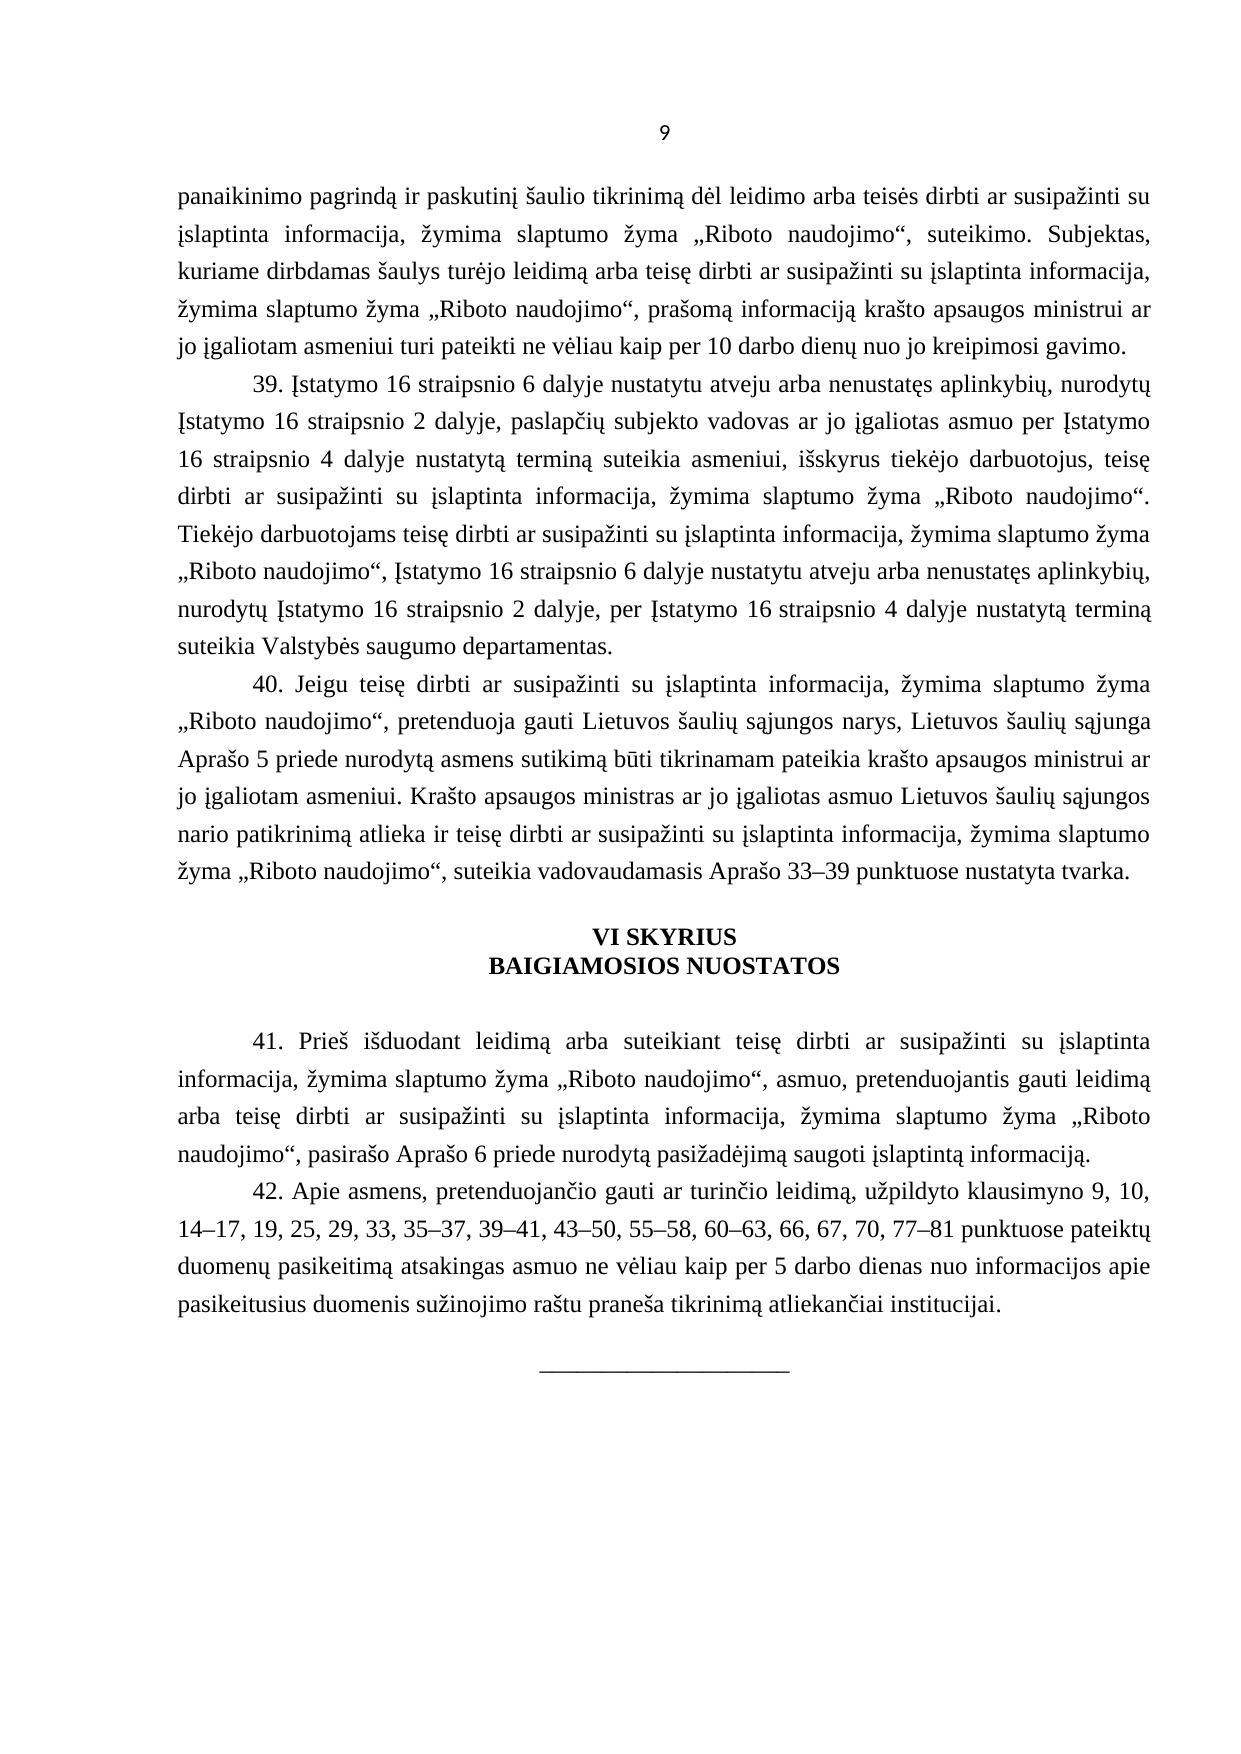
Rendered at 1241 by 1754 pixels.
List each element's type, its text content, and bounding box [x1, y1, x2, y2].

text BAIGIAMOSIOS NUOSTATOS [177, 951, 1152, 980]
text 42. Apie asmens, pretenduojančio gauti ar turinčio leidimą, užpildyto klausimyno 9, 10, 14–17, 19, 25, 29, 33, 35–37, 39–41, 43–50, 55–58, 60–63, 66, 67, 70, 77–81 punktuose pateiktų duomenų pasikeitimą atsakingas asmuo ne vėliau kaip per 5 darbo dienas nuo informacijos apie pasikeitusius duomenis sužinojimo raštu praneša tikrinimą atliekančiai institucijai. [177, 1167, 1152, 1317]
text 40. Jeigu teisę dirbti ar susipažinti su įslaptinta informacija, žymima slaptumo žyma „Riboto naudojimo“, pretenduoja gauti Lietuvos šaulių sąjungos narys, Lietuvos šaulių sąjunga Aprašo 5 priede nurodytą asmens sutikimą būti tikrinamam pateikia krašto apsaugos ministrui ar jo įgaliotam asmeniui. Krašto apsaugos ministras ar jo įgaliotas asmuo Lietuvos šaulių sąjungos nario patikrinimą atlieka ir teisę dirbti ar susipažinti su įslaptinta informacija, žymima slaptumo žyma „Riboto naudojimo“, suteikia vadovaudamasis Aprašo 33–39 punktuose nustatyta tvarka. [177, 660, 1152, 885]
text 39. Įstatymo 16 straipsnio 6 dalyje nustatytu atveju arba nenustatęs aplinkybių, nurodytų Įstatymo 16 straipsnio 2 dalyje, paslapčių subjekto vadovas ar jo įgaliotas asmuo per Įstatymo 16 straipsnio 4 dalyje nustatytą terminą suteikia asmeniui, išskyrus tiekėjo darbuotojus, teisę dirbti ar susipažinti su įslaptinta informacija, žymima slaptumo žyma „Riboto naudojimo“. Tiekėjo darbuotojams teisę dirbti ar susipažinti su įslaptinta informacija, žymima slaptumo žyma „Riboto naudojimo“, Įstatymo 16 straipsnio 6 dalyje nustatytu atveju arba nenustatęs aplinkybių, nurodytų Įstatymo 16 straipsnio 2 dalyje, per Įstatymo 16 straipsnio 4 dalyje nustatytą terminą suteikia Valstybės saugumo departamentas. [177, 360, 1152, 660]
text –––––––––––––––––––– [177, 1355, 1152, 1384]
text 41. Prieš išduodant leidimą arba suteikiant teisę dirbti ar susipažinti su įslaptinta informacija, žymima slaptumo žyma „Riboto naudojimo“, asmuo, pretenduojantis gauti leidimą arba teisę dirbti ar susipažinti su įslaptinta informacija, žymima slaptumo žyma „Riboto naudojimo“, pasirašo Aprašo 6 priede nurodytą pasižadėjimą saugoti įslaptintą informaciją. [177, 1017, 1152, 1167]
text panaikinimo pagrindą ir paskutinį šaulio tikrinimą dėl leidimo arba teisės dirbti ar susipažinti su įslaptinta informacija, žymima slaptumo žyma „Riboto naudojimo“, suteikimo. Subjektas, kuriame dirbdamas šaulys turėjo leidimą arba teisę dirbti ar susipažinti su įslaptinta informacija, žymima slaptumo žyma „Riboto naudojimo“, prašomą informaciją krašto apsaugos ministrui ar jo įgaliotam asmeniui turi pateikti ne vėliau kaip per 10 darbo dienų nuo jo kreipimosi gavimo. [177, 172, 1152, 360]
text VI SKYRIUS [177, 922, 1152, 951]
